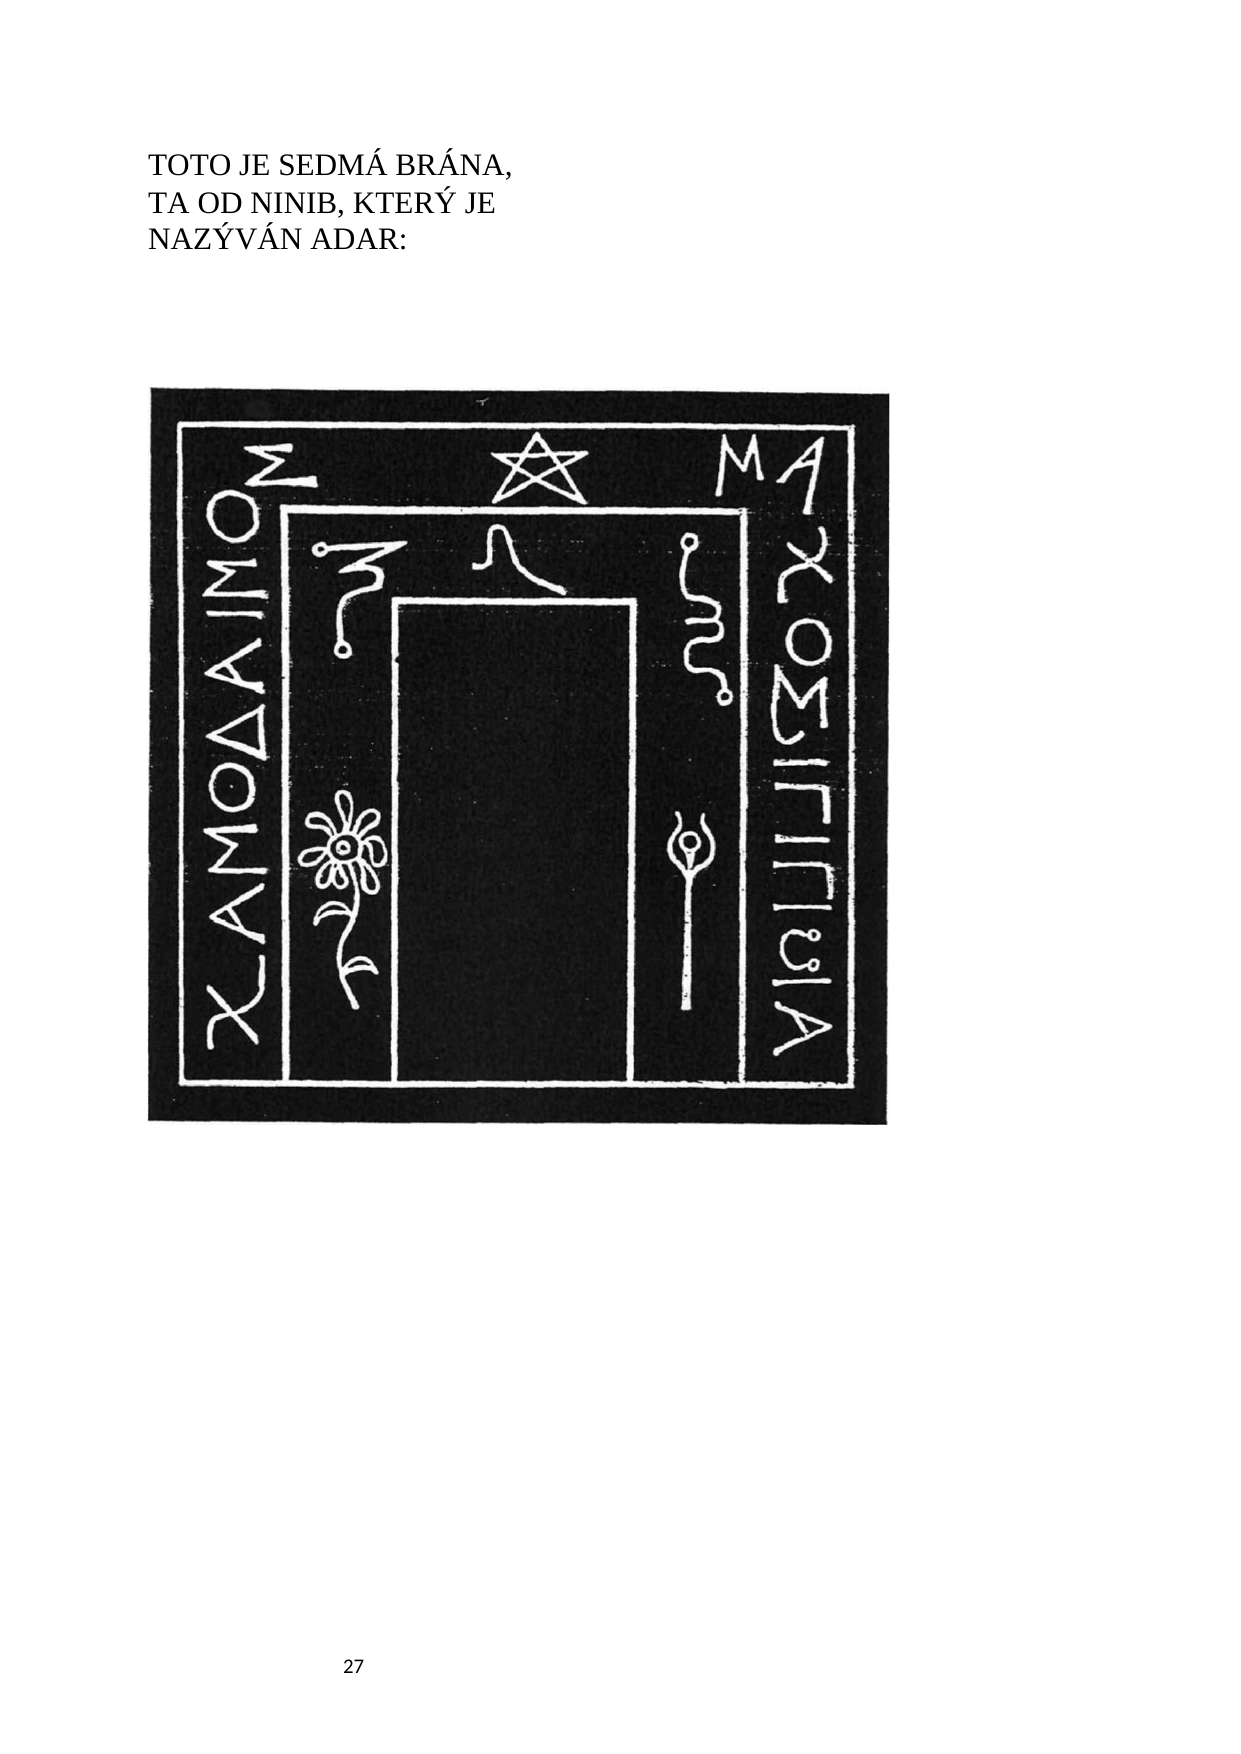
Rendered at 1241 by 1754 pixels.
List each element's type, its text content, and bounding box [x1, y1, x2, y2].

text TOTO JE SEDMÁ BRÁNA, [148, 146, 559, 182]
text TA OD NINIB, KTERÝ JE NAZÝVÁN ADAR: [148, 184, 559, 256]
picture [147, 387, 890, 1125]
